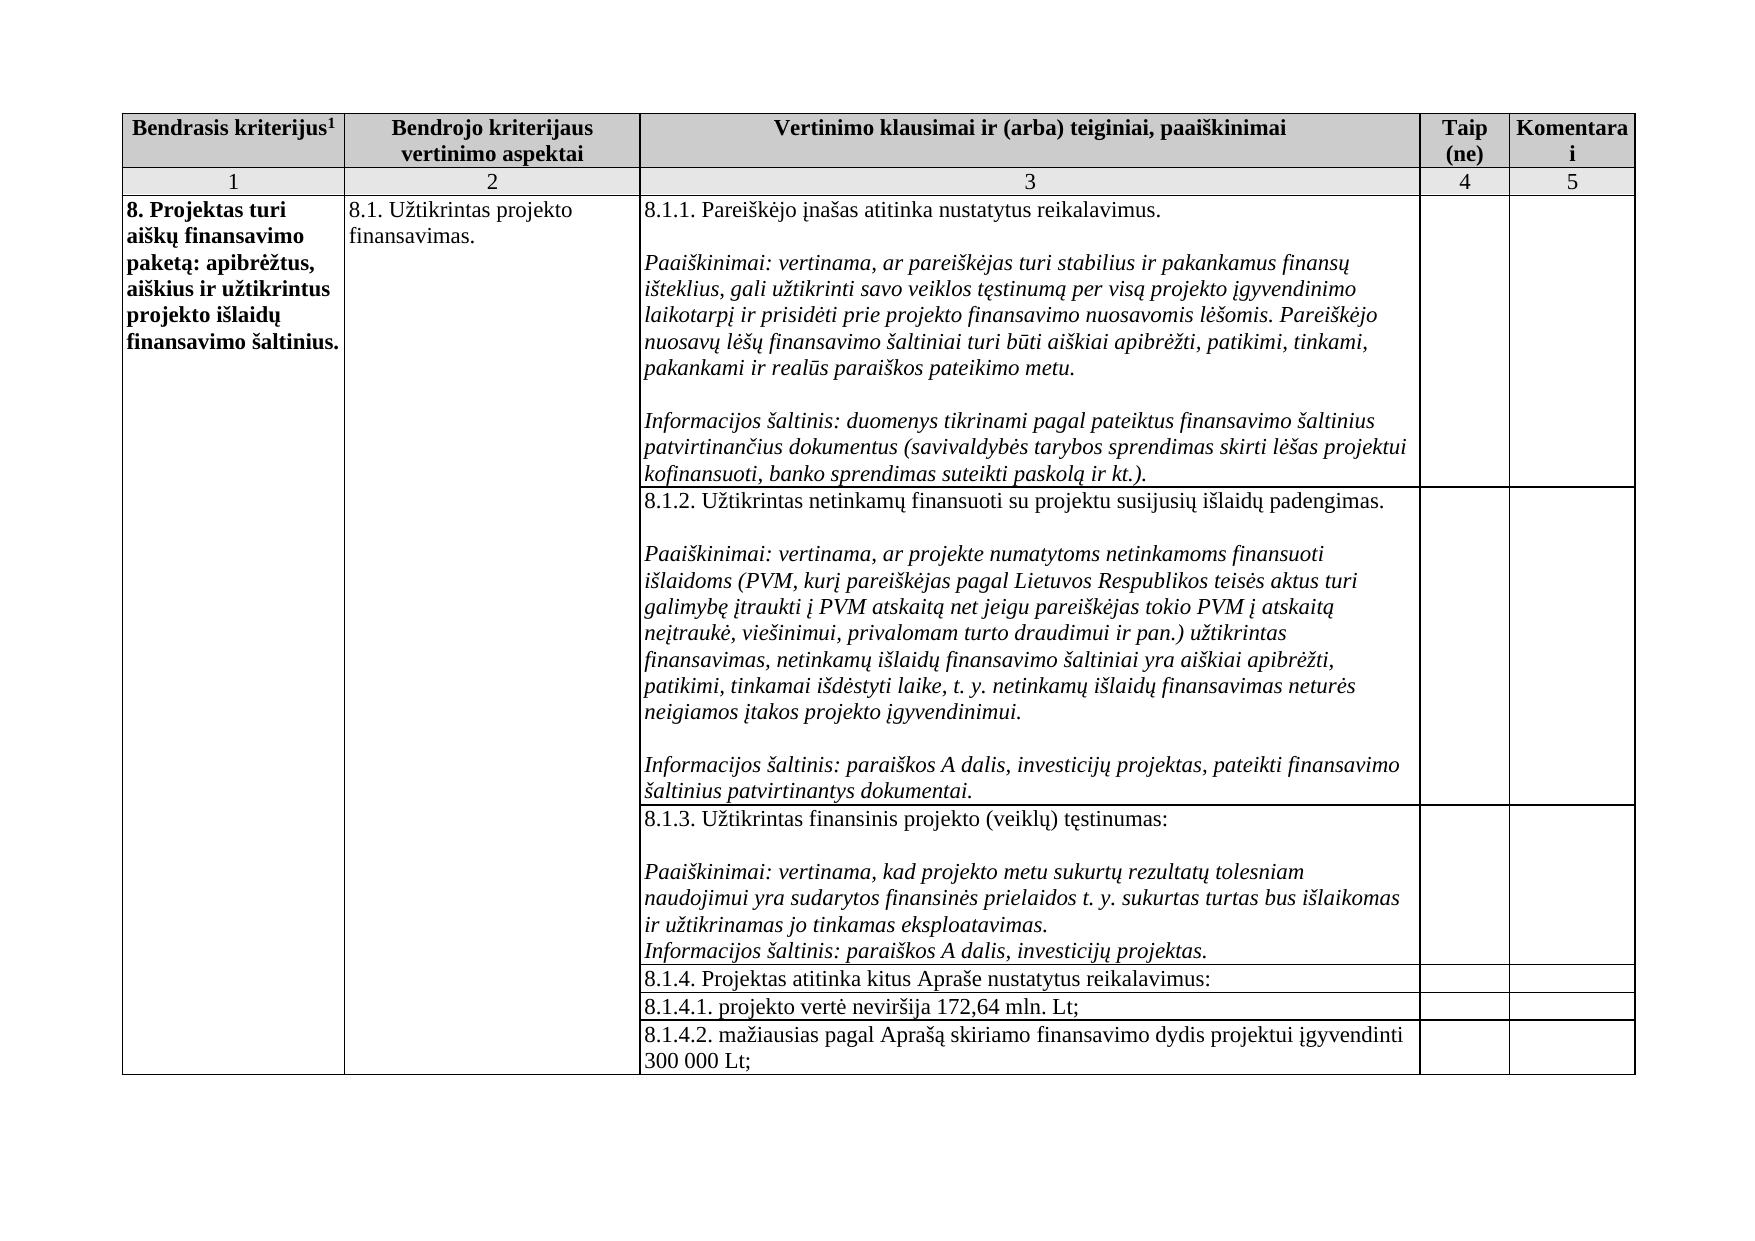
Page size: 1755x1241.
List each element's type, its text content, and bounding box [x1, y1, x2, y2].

table_cell [1421, 1021, 1509, 1074]
table_cell [1510, 993, 1634, 1019]
table_cell [1421, 488, 1509, 804]
table_cell [1421, 993, 1509, 1019]
table_cell 8. Projektas turi aiškų finansavimo paketą: apibrėžtus, aiškius ir užtikrintus projekto išlaidų finansavimo šaltinius. [123, 196, 344, 1074]
table_cell 8.1.4.1. projekto vertė neviršija 172,64 mln. Lt; [641, 993, 1419, 1019]
table_header Taip (ne) [1421, 114, 1509, 167]
table_cell 1 [123, 168, 344, 194]
table_cell 8.1. Užtikrintas projekto finansavimas. [345, 196, 639, 1074]
table_cell [1421, 196, 1509, 486]
table_cell [1510, 488, 1634, 804]
table_cell 2 [345, 168, 639, 194]
table_cell [1510, 1021, 1634, 1074]
table_cell [1421, 965, 1509, 991]
table_cell 8.1.4. Projektas atitinka kitus Apraše nustatytus reikalavimus: [641, 965, 1419, 991]
table_header Komentarai [1510, 114, 1634, 167]
table_cell [1421, 806, 1509, 963]
table_header Bendrasis kriterijus1 [123, 114, 344, 167]
table_cell 8.1.2. Užtikrintas netinkamų finansuoti su projektu susijusių išlaidų padengimas. Paaiškinimai: vertinama, ar projekte numatytoms netinkamoms finansuoti išlaidoms (PVM, kurį pareiškėjas pagal Lietuvos Respublikos teisės aktus turi galimybę įtraukti į PVM atskaitą net jeigu pareiškėjas tokio PVM į atskaitą neįtraukė, viešinimui, privalomam turto draudimui ir pan.) užtikrintas finansavimas, netinkamų išlaidų finansavimo šaltiniai yra aiškiai apibrėžti, patikimi, tinkamai išdėstyti laike, t. y. netinkamų išlaidų finansavimas neturės neigiamos įtakos projekto įgyvendinimui. Informacijos šaltinis: paraiškos A dalis, investicijų projektas, pateikti finansavimo šaltinius patvirtinantys dokumentai. [641, 488, 1419, 804]
table_cell 8.1.4.2. mažiausias pagal Aprašą skiriamo finansavimo dydis projektui įgyvendinti 300 000 Lt; [641, 1021, 1419, 1074]
table_cell [1510, 806, 1634, 963]
table_cell 5 [1510, 168, 1634, 194]
table_cell 4 [1421, 168, 1509, 194]
table_cell [1510, 196, 1634, 486]
table_cell 3 [641, 168, 1419, 194]
table_header Bendrojo kriterijaus vertinimo aspektai [345, 114, 639, 167]
table_cell [1510, 965, 1634, 991]
table_cell 8.1.1. Pareiškėjo įnašas atitinka nustatytus reikalavimus. Paaiškinimai: vertinama, ar pareiškėjas turi stabilius ir pakankamus finansų išteklius, gali užtikrinti savo veiklos tęstinumą per visą projekto įgyvendinimo laikotarpį ir prisidėti prie projekto finansavimo nuosavomis lėšomis. Pareiškėjo nuosavų lėšų finansavimo šaltiniai turi būti aiškiai apibrėžti, patikimi, tinkami, pakankami ir realūs paraiškos pateikimo metu. Informacijos šaltinis: duomenys tikrinami pagal pateiktus finansavimo šaltinius patvirtinančius dokumentus (savivaldybės tarybos sprendimas skirti lėšas projektui kofinansuoti, banko sprendimas suteikti paskolą ir kt.). [641, 196, 1419, 486]
table_cell 8.1.3. Užtikrintas finansinis projekto (veiklų) tęstinumas: Paaiškinimai: vertinama, kad projekto metu sukurtų rezultatų tolesniam naudojimui yra sudarytos finansinės prielaidos t. y. sukurtas turtas bus išlaikomas ir užtikrinamas jo tinkamas eksploatavimas. Informacijos šaltinis: paraiškos A dalis, investicijų projektas. [641, 806, 1419, 963]
table_header Vertinimo klausimai ir (arba) teiginiai, paaiškinimai [641, 114, 1419, 167]
